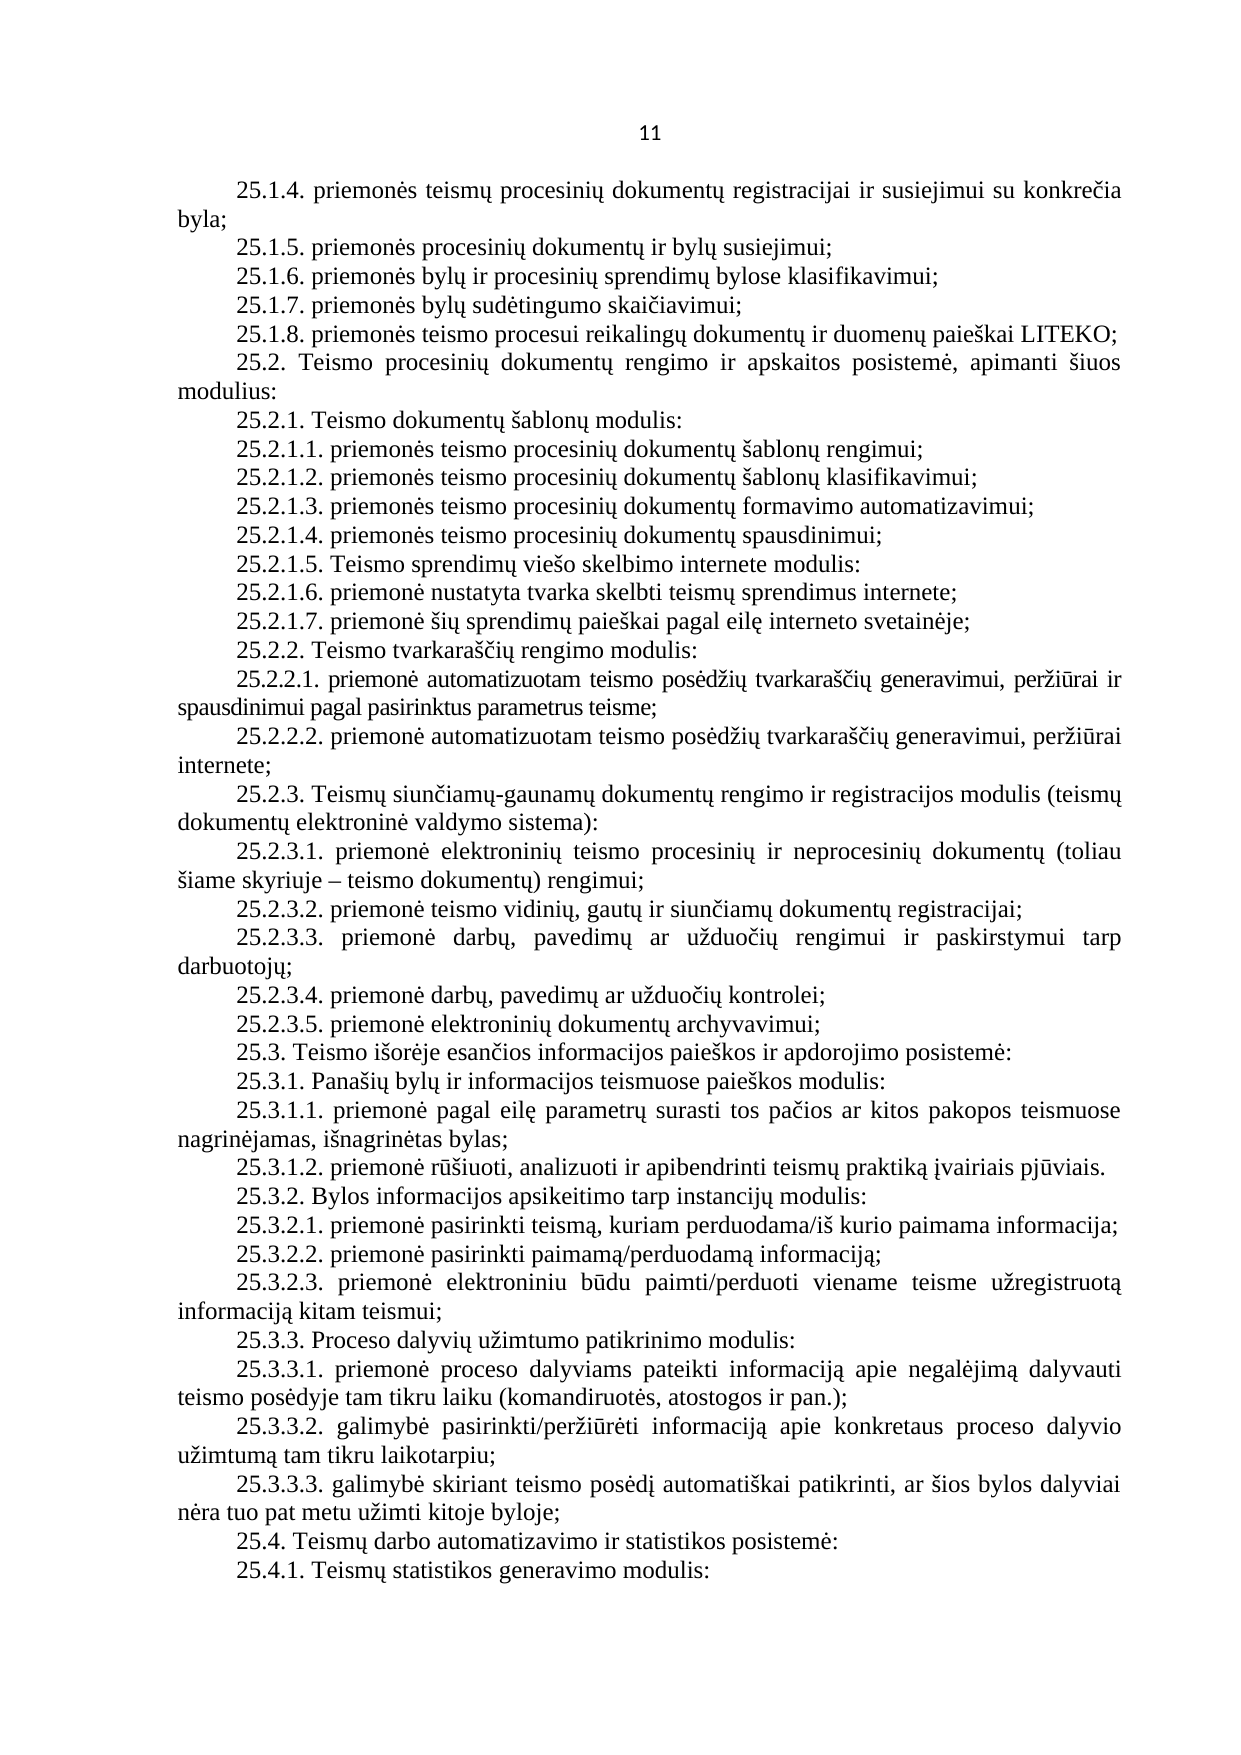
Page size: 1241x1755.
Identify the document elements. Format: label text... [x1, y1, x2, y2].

text 25.2.2.2. priemonė automatizuotam teismo posėdžių tvarkaraščių generavimui, peržiūrai internete; [177, 721, 1122, 779]
text 25.3.1.2. priemonė rūšiuoti, analizuoti ir apibendrinti teismų praktiką įvairiais pjūviais. [177, 1152, 1122, 1181]
text 25.2.1.2. priemonės teismo procesinių dokumentų šablonų klasifikavimui; [177, 462, 1122, 491]
text 25.3.3.1. priemonė proceso dalyviams pateikti informaciją apie negalėjimą dalyvauti teismo posėdyje tam tikru laiku (komandiruotės, atostogos ir pan.); [177, 1354, 1122, 1411]
text 25.2.3.5. priemonė elektroninių dokumentų archyvavimui; [177, 1009, 1122, 1037]
text 25.3.2.3. priemonė elektroniniu būdu paimti/perduoti viename teisme užregistruotą informaciją kitam teismui; [177, 1267, 1122, 1325]
text 25.2.1.6. priemonė nustatyta tvarka skelbti teismų sprendimus internete; [177, 577, 1122, 606]
text 25.2.1.5. Teismo sprendimų viešo skelbimo internete modulis: [177, 549, 1122, 577]
text 25.3.2.1. priemonė pasirinkti teismą, kuriam perduodama/iš kurio paimama informacija; [177, 1210, 1122, 1239]
text 25.1.4. priemonės teismų procesinių dokumentų registracijai ir susiejimui su konkrečia byla; [177, 175, 1122, 232]
text 25.3.2. Bylos informacijos apsikeitimo tarp instancijų modulis: [177, 1181, 1122, 1210]
text 25.2.1.4. priemonės teismo procesinių dokumentų spausdinimui; [177, 520, 1122, 549]
text 25.2.3.4. priemonė darbų, pavedimų ar užduočių kontrolei; [177, 980, 1122, 1009]
text 25.3. Teismo išorėje esančios informacijos paieškos ir apdorojimo posistemė: [177, 1037, 1122, 1066]
text 25.4.1. Teismų statistikos generavimo modulis: [177, 1555, 1122, 1584]
text 25.3.3.2. galimybė pasirinkti/peržiūrėti informaciją apie konkretaus proceso dalyvio užimtumą tam tikru laikotarpiu; [177, 1411, 1122, 1469]
text 25.2.3. Teismų siunčiamų-gaunamų dokumentų rengimo ir registracijos modulis (teismų dokumentų elektroninė valdymo sistema): [177, 779, 1122, 836]
text 25.2.2. Teismo tvarkaraščių rengimo modulis: [177, 635, 1122, 664]
text 25.2.2.1. priemonė automatizuotam teismo posėdžių tvarkaraščių generavimui, peržiūrai ir spausdinimui pagal pasirinktus parametrus teisme; [177, 664, 1122, 721]
text 25.3.3. Proceso dalyvių užimtumo patikrinimo modulis: [177, 1325, 1122, 1354]
text 25.3.2.2. priemonė pasirinkti paimamą/perduodamą informaciją; [177, 1239, 1122, 1267]
text 25.2.3.1. priemonė elektroninių teismo procesinių ir neprocesinių dokumentų (toliau šiame skyriuje – teismo dokumentų) rengimui; [177, 836, 1122, 894]
text 25.1.7. priemonės bylų sudėtingumo skaičiavimui; [177, 290, 1122, 319]
text 25.2. Teismo procesinių dokumentų rengimo ir apskaitos posistemė, apimanti šiuos modulius: [177, 347, 1122, 405]
text 25.2.1. Teismo dokumentų šablonų modulis: [177, 405, 1122, 434]
text 25.3.1. Panašių bylų ir informacijos teismuose paieškos modulis: [177, 1066, 1122, 1095]
text 25.2.1.7. priemonė šių sprendimų paieškai pagal eilę interneto svetainėje; [177, 606, 1122, 635]
text 25.1.8. priemonės teismo procesui reikalingų dokumentų ir duomenų paieškai LITEKO; [177, 319, 1122, 347]
text 25.1.6. priemonės bylų ir procesinių sprendimų bylose klasifikavimui; [177, 261, 1122, 290]
text 25.2.1.1. priemonės teismo procesinių dokumentų šablonų rengimui; [177, 434, 1122, 462]
text 25.1.5. priemonės procesinių dokumentų ir bylų susiejimui; [177, 232, 1122, 261]
text 25.2.3.2. priemonė teismo vidinių, gautų ir siunčiamų dokumentų registracijai; [177, 894, 1122, 922]
text 25.2.1.3. priemonės teismo procesinių dokumentų formavimo automatizavimui; [177, 491, 1122, 520]
text 25.2.3.3. priemonė darbų, pavedimų ar užduočių rengimui ir paskirstymui tarp darbuotojų; [177, 922, 1122, 980]
text 25.3.1.1. priemonė pagal eilę parametrų surasti tos pačios ar kitos pakopos teismuose nagrinėjamas, išnagrinėtas bylas; [177, 1095, 1122, 1152]
text 25.3.3.3. galimybė skiriant teismo posėdį automatiškai patikrinti, ar šios bylos dalyviai nėra tuo pat metu užimti kitoje byloje; [177, 1469, 1122, 1526]
text 25.4. Teismų darbo automatizavimo ir statistikos posistemė: [177, 1526, 1122, 1555]
